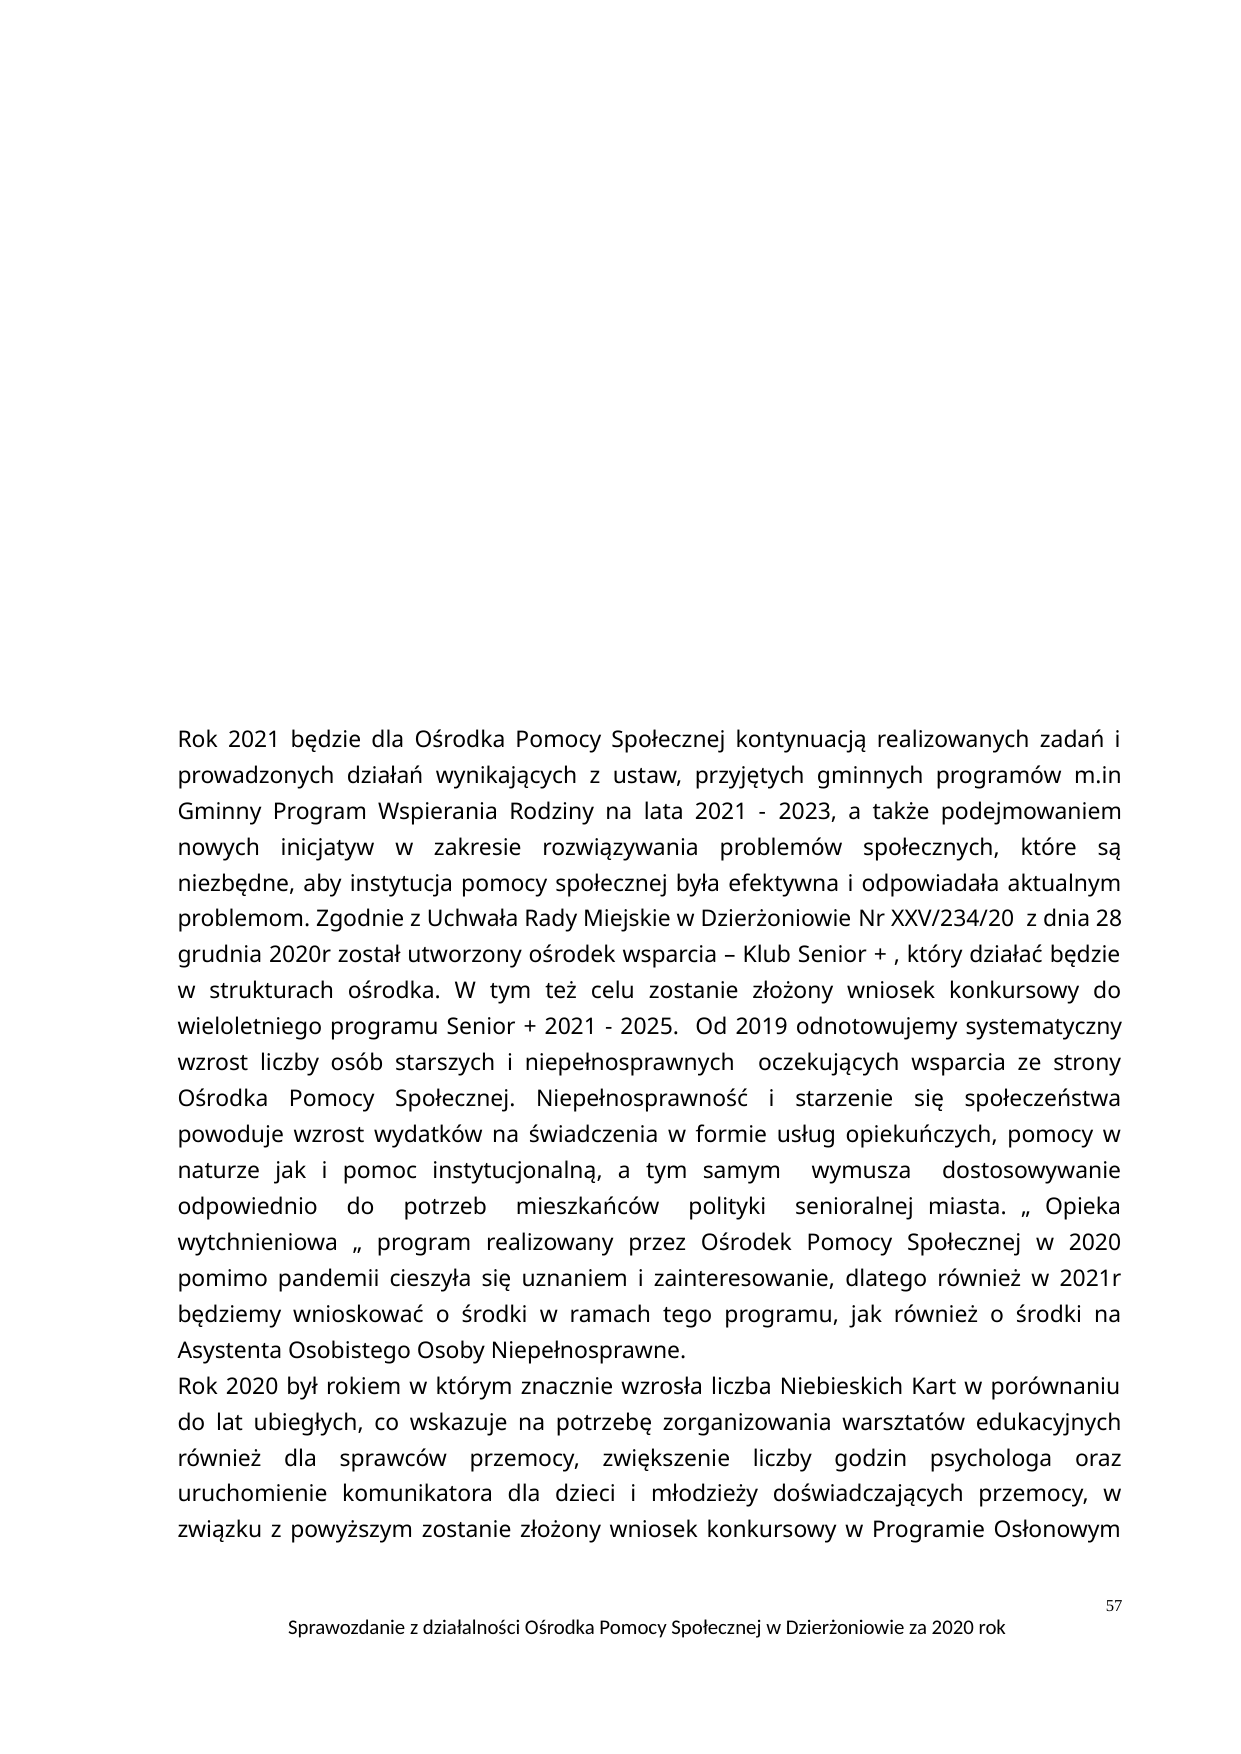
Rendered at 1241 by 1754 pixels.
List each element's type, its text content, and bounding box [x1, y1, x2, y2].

text których nie są one w stanie pokonać, wykorzystując przy tym własne uprawnienia, zasoby i możliwości. W wyniku dokonujących się zmian gospodarczych oraz zmian w przepisach prawnych, zmienia się również struktura klientów pomocy społecznej, ich oczekiwania i potrzeby, z których wynika, iż pomoc finansowa, choć nadal ważna, nie może stanowić jedynej formy wsparcia. Działania muszą być wielokierunkowe, zabezpieczające nie tylko sferę materialną, ale przede wszystkim mające działać aktywizująco na lokalną społeczność. Rok 2020 był rokiem trudnym również dla Ośrodka Pomocy Społecznej w Dzierżoniowie w związku z pandemią. Został wprowadzony system rotacyjny pracy pracowników aby zapewnić ciągłość pracy jednostki i zapewnić pomoc oraz bezpieczeństwo mieszkańcom Dzierżoniowa. Pracownicy w ramach Wolontariatu również uczestniczyli w programie rządowym „”Wspieraj Seniora” gdzie osoby starsze mogły zwrócić się z prośbą o pomoc w zakupach czy umówieniu wizyty lekarskiej. Wsparcie przez Ośrodek Pomocy Społecznej osób starszych nie będących klientami ośrodka w tym okresie okazało się niezbędne. Niestety w związku z panującą sytuacją nie udało zrealizować się wszystkich projektów które były w założeniach jednostki w związku z wprowadzanymi przez rząd obostrzeniami. [177, 148, 1122, 718]
text Rok 2020 był rokiem w którym znacznie wzrosła liczba Niebieskich Kart w porównaniu do lat ubiegłych, co wskazuje na potrzebę zorganizowania warsztatów edukacyjnych również dla sprawców przemocy, zwiększenie liczby godzin psychologa oraz uruchomienie komunikatora dla dzieci i młodzieży doświadczających przemocy, w związku z powyższym zostanie złożony wniosek konkursowy w Programie Osłonowym [177, 1369, 1122, 1544]
text Rok 2021 będzie dla Ośrodka Pomocy Społecznej kontynuacją realizowanych zadań i prowadzonych działań wynikających z ustaw, przyjętych gminnych programów m.in Gminny Program Wspierania Rodziny na lata 2021 - 2023, a także podejmowaniem nowych inicjatyw w zakresie rozwiązywania problemów społecznych, które są niezbędne, aby instytucja pomocy społecznej była efektywna i odpowiadała aktualnym problemom. Zgodnie z Uchwała Rady Miejskie w Dzierżoniowie Nr XXV/234/20 z dnia 28 grudnia 2020r został utworzony ośrodek wsparcia – Klub Senior + , który działać będzie w strukturach ośrodka. W tym też celu zostanie złożony wniosek konkursowy do wieloletniego programu Senior + 2021 - 2025. Od 2019 odnotowujemy systematyczny wzrost liczby osób starszych i niepełnosprawnych oczekujących wsparcia ze strony Ośrodka Pomocy Społecznej. Niepełnosprawność i starzenie się społeczeństwa powoduje wzrost wydatków na świadczenia w formie usług opiekuńczych, pomocy w naturze jak i pomoc instytucjonalną, a tym samym wymusza dostosowywanie odpowiednio do potrzeb mieszkańców polityki senioralnej miasta. „ Opieka wytchnieniowa „ program realizowany przez Ośrodek Pomocy Społecznej w 2020 pomimo pandemii cieszyła się uznaniem i zainteresowanie, dlatego również w 2021r będziemy wnioskować o środki w ramach tego programu, jak również o środki na Asystenta Osobistego Osoby Niepełnosprawne. [177, 723, 1122, 1365]
